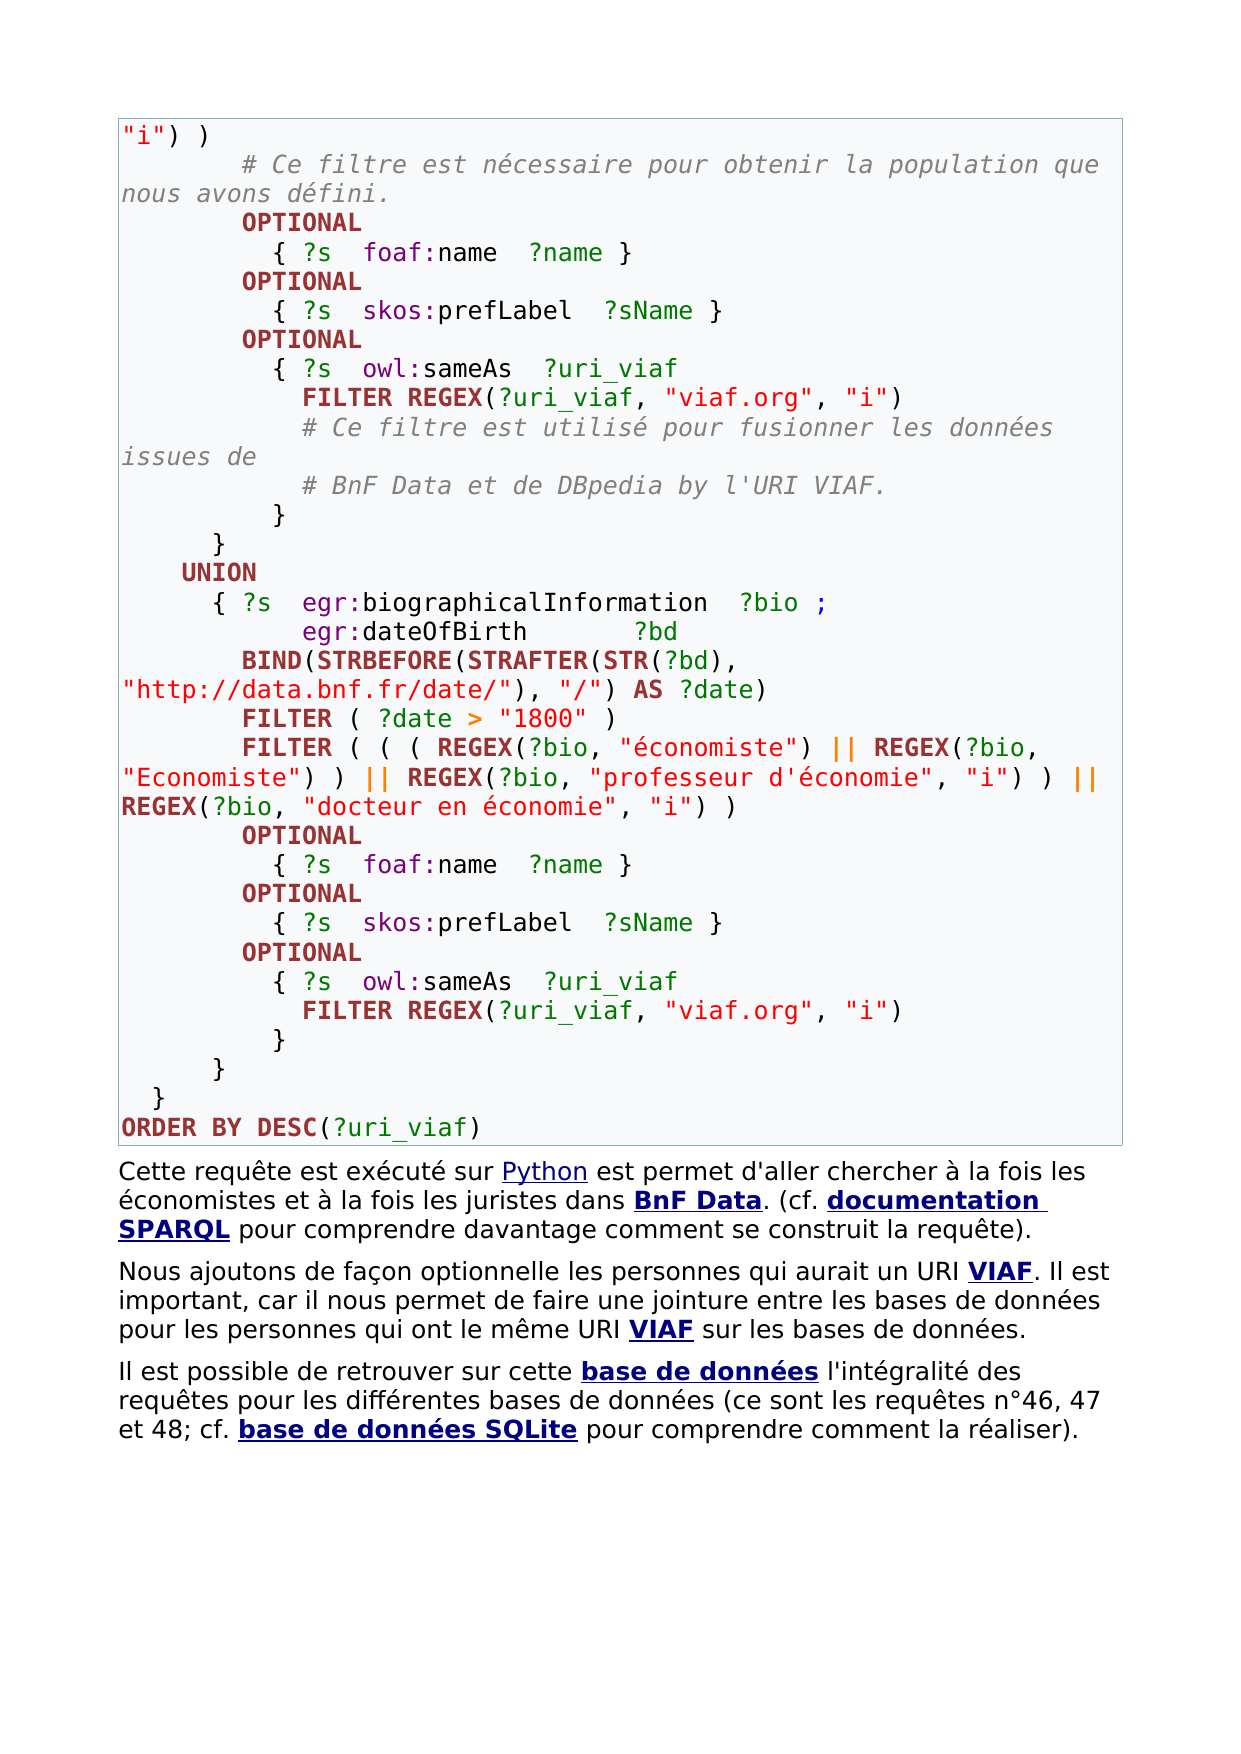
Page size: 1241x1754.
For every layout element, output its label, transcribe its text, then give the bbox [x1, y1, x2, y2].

text Il est possible de retrouver sur cette base de données l'intégralité des requêtes pour les différentes bases de données (ce sont les requêtes n°46, 47 et 48; cf. base de données SQLite pour comprendre comment la réaliser). [118, 1357, 1122, 1444]
text Nous ajoutons de façon optionnelle les personnes qui aurait un URI VIAF. Il est important, car il nous permet de faire une jointure entre les bases de données pour les personnes qui ont le même URI VIAF sur les bases de données. [118, 1257, 1122, 1344]
text "i") ) # Ce filtre est nécessaire pour obtenir la population que nous avons défini. OPTIONAL { ?s foaf:name ?name } OPTIONAL { ?s skos:prefLabel ?sName } OPTIONAL { ?s owl:sameAs ?uri_viaf FILTER REGEX(?uri_viaf, "viaf.org", "i") # Ce filtre est utilisé pour fusionner les données issues de # BnF Data et de DBpedia by l'URI VIAF. } } UNION { ?s egr:biographicalInformation ?bio ; egr:dateOfBirth ?bd BIND(STRBEFORE(STRAFTER(STR(?bd), "http://data.bnf.fr/date/"), "/") AS ?date) FILTER ( ?date > "1800" ) FILTER ( ( ( REGEX(?bio, "économiste") || REGEX(?bio, "Economiste") ) || REGEX(?bio, "professeur d'économie", "i") ) || REGEX(?bio, "docteur en économie", "i") ) OPTIONAL { ?s foaf:name ?name } OPTIONAL { ?s skos:prefLabel ?sName } OPTIONAL { ?s owl:sameAs ?uri_viaf FILTER REGEX(?uri_viaf, "viaf.org", "i") } } } ORDER BY DESC(?uri_viaf) [119, 119, 1122, 1145]
text Cette requête est exécuté sur Python est permet d'aller chercher à la fois les économistes et à la fois les juristes dans BnF Data. (cf. documentation SPARQL pour comprendre davantage comment se construit la requête). [118, 1157, 1122, 1244]
